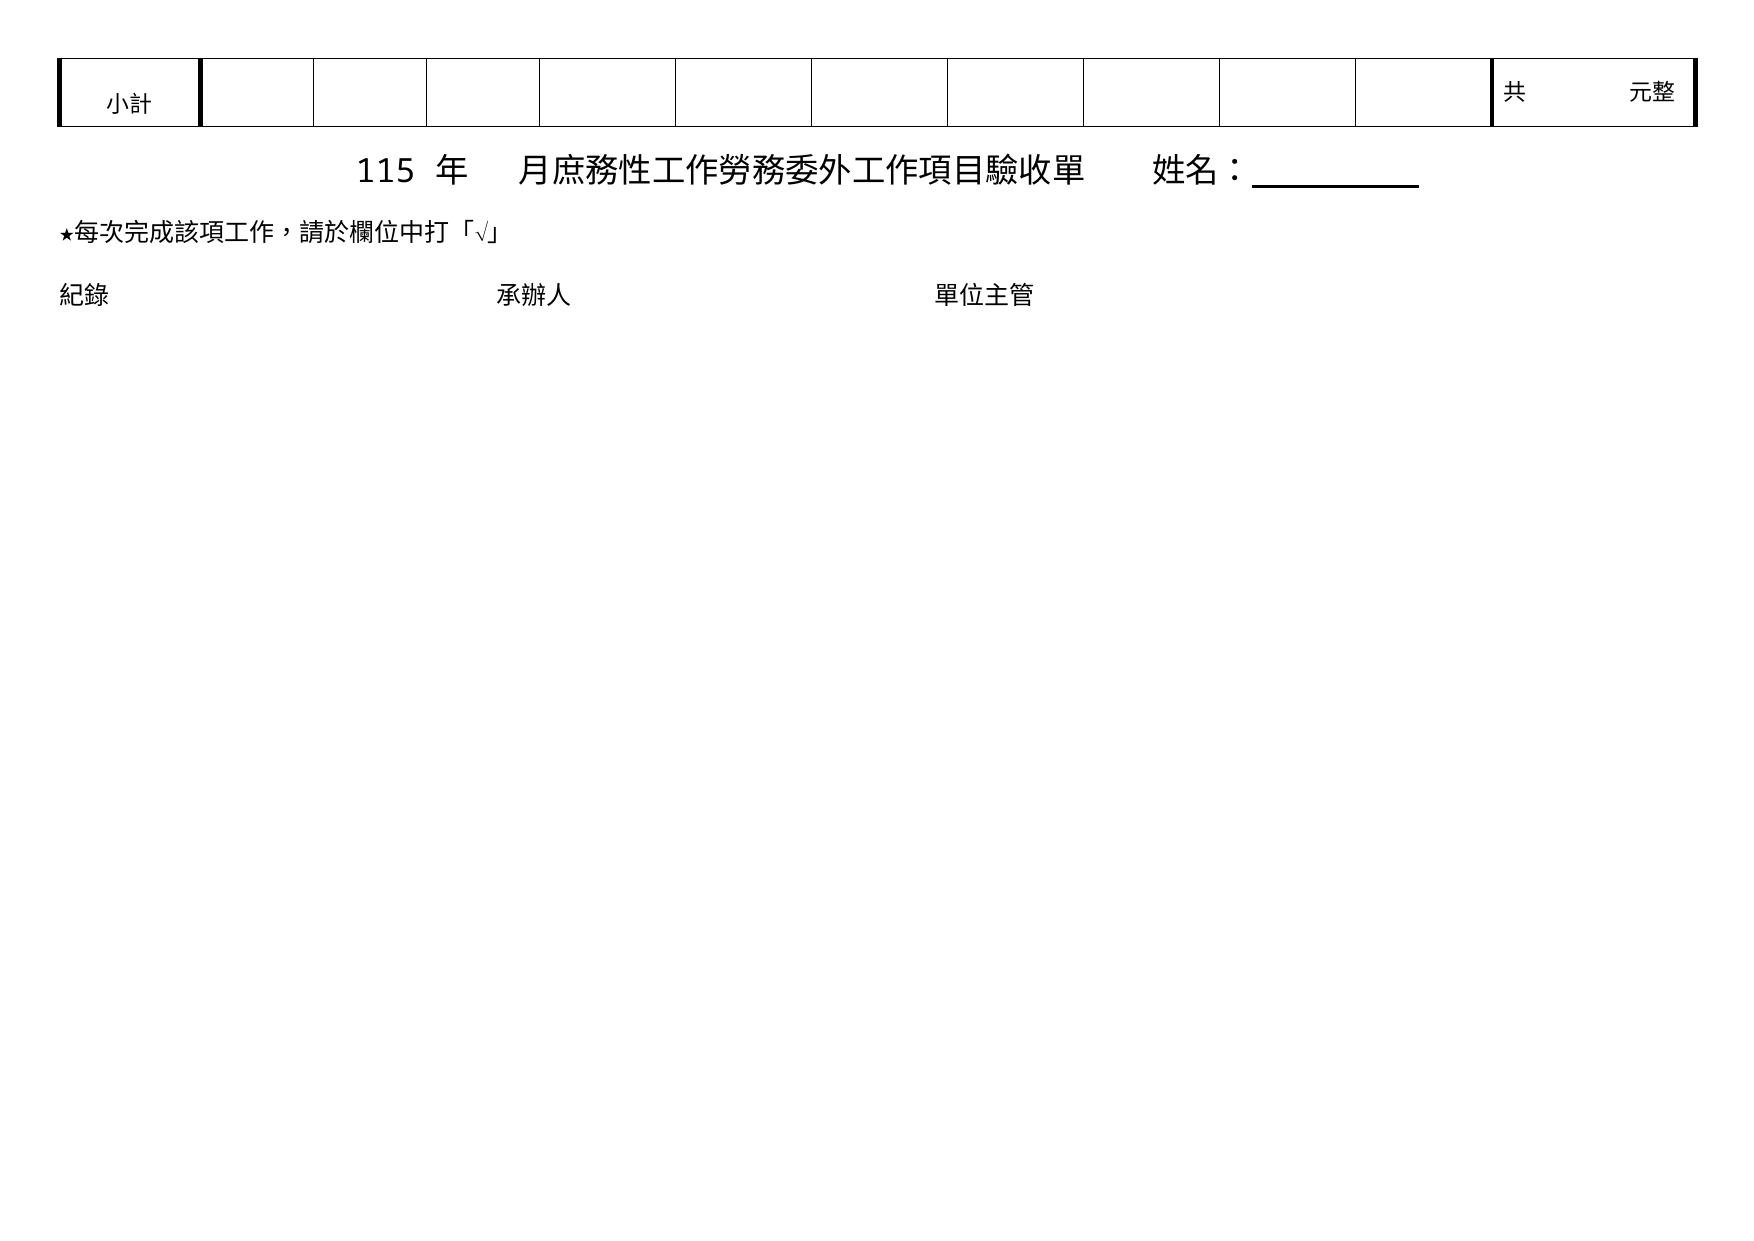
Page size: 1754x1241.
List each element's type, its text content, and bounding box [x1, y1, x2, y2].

table_cell 共 元整 [1494, 59, 1693, 126]
table_cell [812, 59, 947, 126]
table_cell [540, 59, 675, 126]
table_cell [1356, 59, 1490, 126]
table_cell [314, 59, 426, 126]
table_cell [676, 59, 811, 126]
text 紀錄 承辦人 單位主管 [59, 252, 1695, 314]
table_cell [427, 59, 539, 126]
table_cell 小計 [62, 59, 198, 126]
table_cell [948, 59, 1083, 126]
table_cell [203, 59, 313, 126]
table_cell [1084, 59, 1219, 126]
table_cell [1220, 59, 1355, 126]
text 115 年 月庶務性工作勞務委外工作項目驗收單 姓名： [59, 127, 1695, 189]
text ★每次完成該項工作，請於欄位中打「」 [59, 189, 1695, 252]
